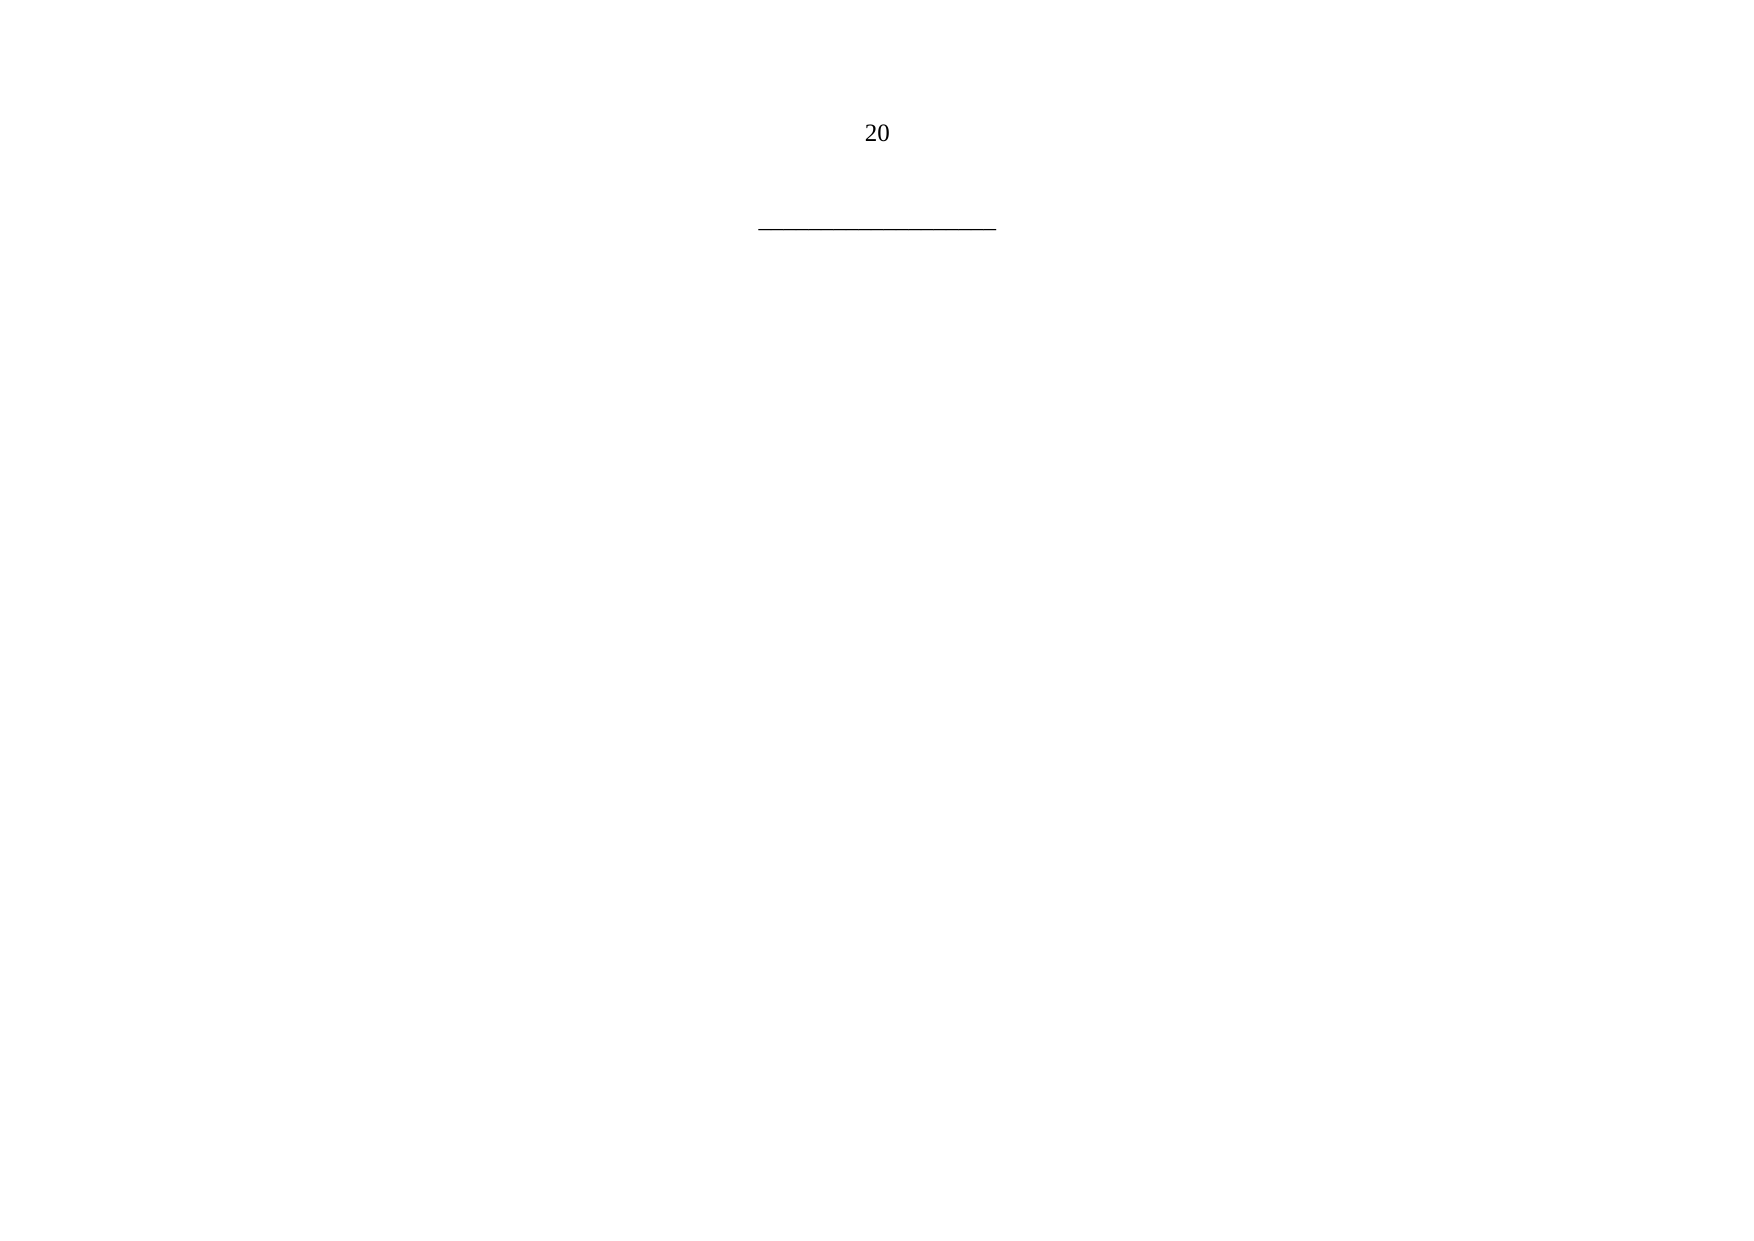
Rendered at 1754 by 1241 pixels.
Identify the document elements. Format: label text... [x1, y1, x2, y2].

text ___________________ [118, 204, 1636, 233]
